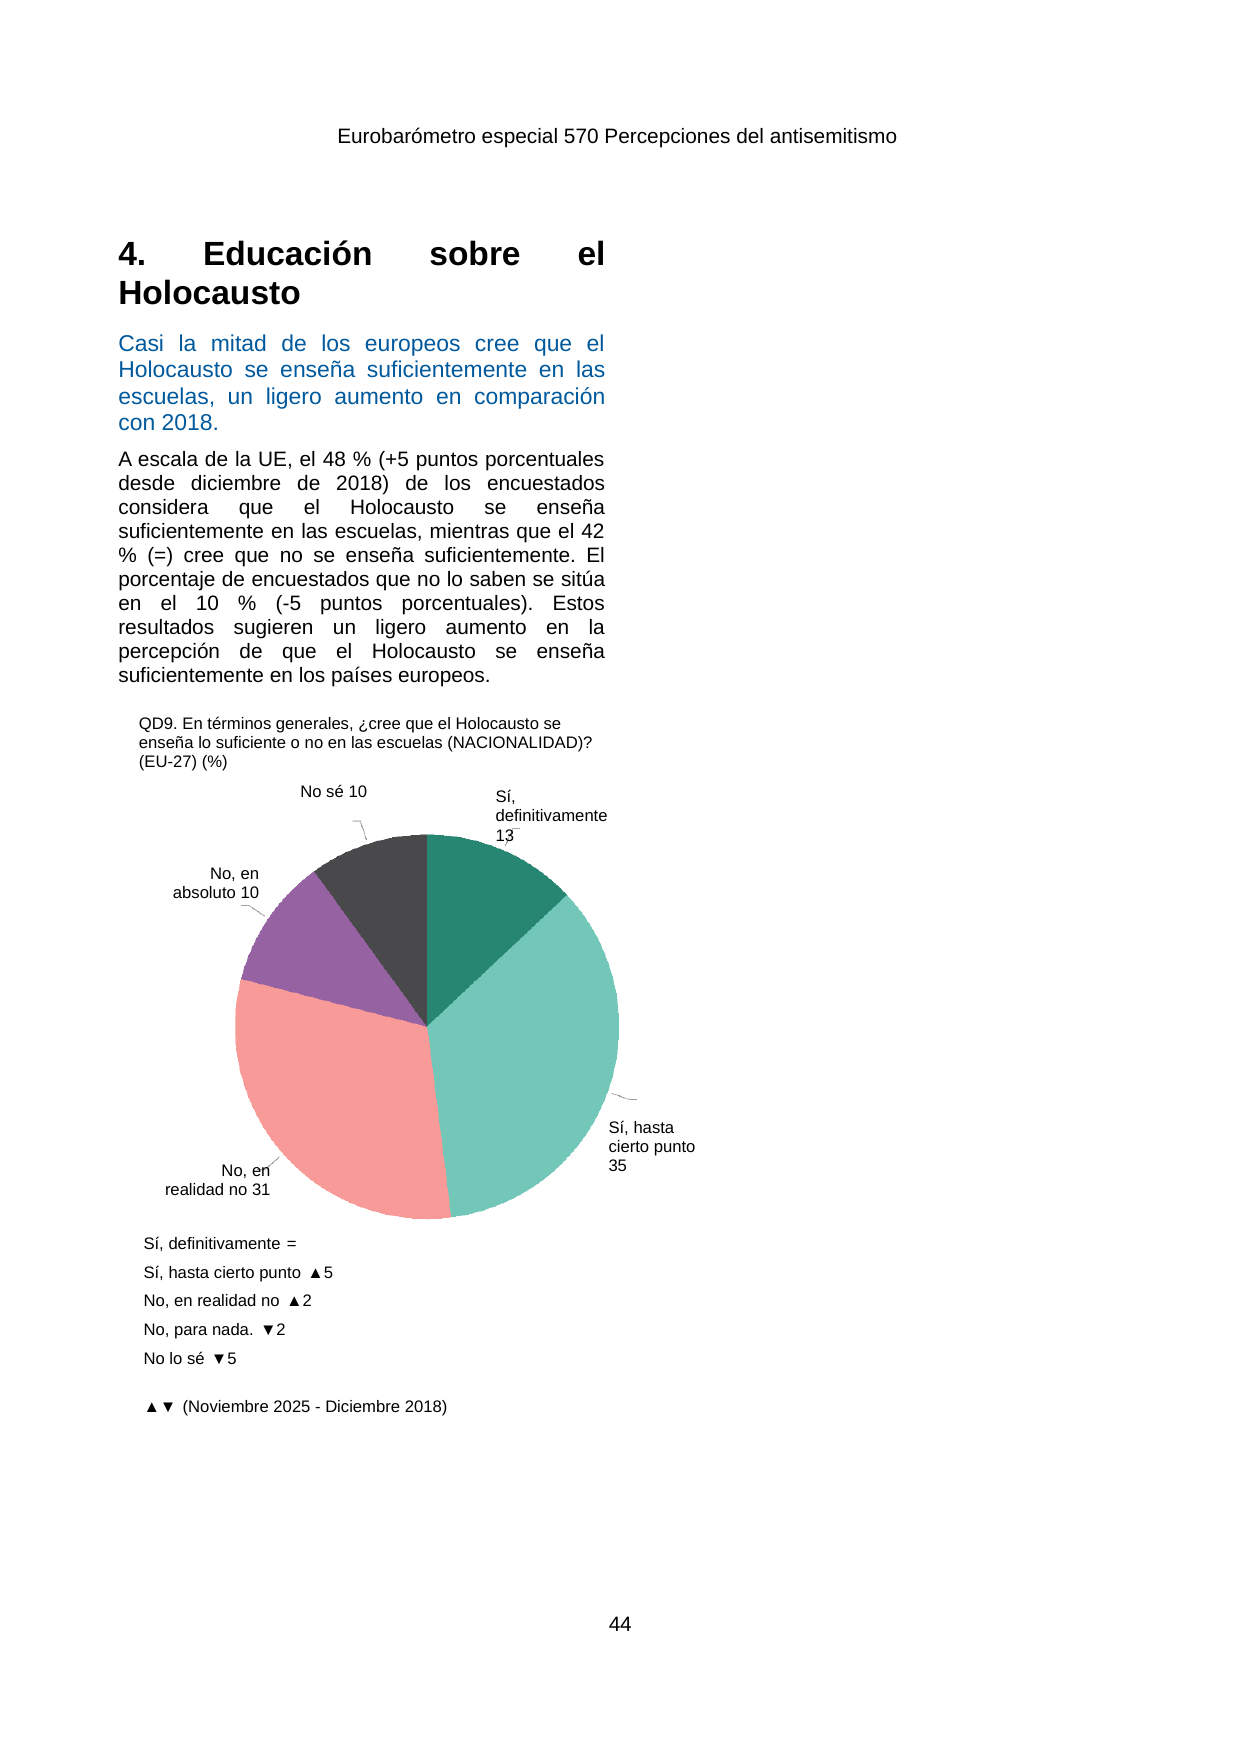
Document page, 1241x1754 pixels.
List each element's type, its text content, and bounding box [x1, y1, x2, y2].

picture [224, 809, 637, 1231]
subtitle 4. Educación sobre el Holocausto [118, 234, 605, 311]
text A escala de la UE, el 48 % (+5 puntos porcentuales desde diciembre de 2018) de los encuestados considera que el Holocausto se enseña suficientemente en las escuelas, mientras que el 42 % (=) cree que no se enseña suficientemente. El porcentaje de encuestados que no lo saben se sitúa en el 10 % (-5 puntos porcentuales). Estos resultados sugieren un ligero aumento en la percepción de que el Holocausto se enseña suficientemente en los países europeos. [118, 447, 605, 687]
text Casi la mitad de los europeos cree que el Holocausto se enseña suficientemente en las escuelas, un ligero aumento en comparación con 2018. [118, 330, 605, 435]
